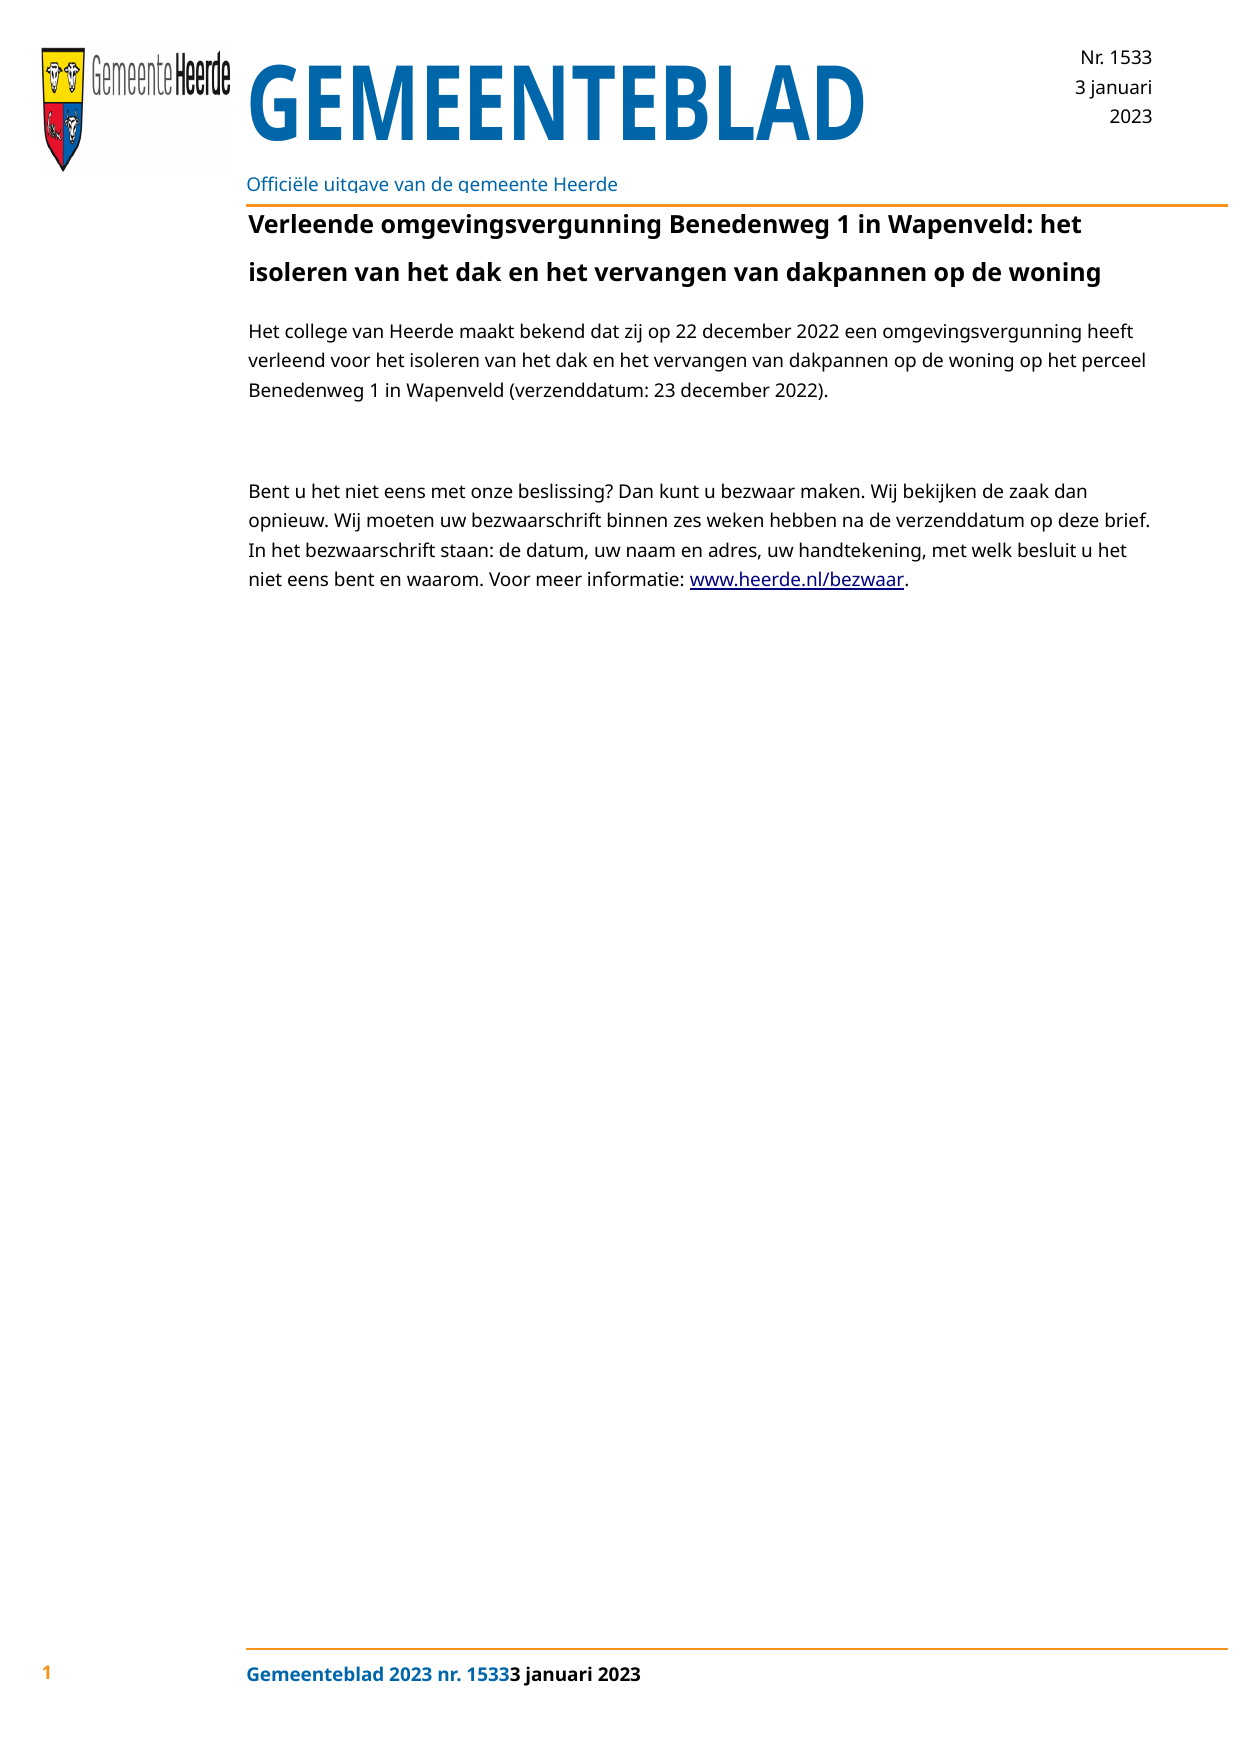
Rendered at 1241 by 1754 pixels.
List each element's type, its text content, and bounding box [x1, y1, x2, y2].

text Verleende omgevingsvergunning Benedenweg 1 in Wapenveld: het isoleren van het dak en het vervangen van dakpannen op de woning [248, 207, 1152, 288]
picture [41, 47, 231, 172]
text Bent u het niet eens met onze beslissing? Dan kunt u bezwaar maken. Wij bekijken de zaak dan opnieuw. Wij moeten uw bezwaarschrift binnen zes weken hebben na de verzenddatum op deze brief. In het bezwaarschrift staan: de datum, uw naam en adres, uw handtekening, met welk besluit u het niet eens bent en waarom. Voor meer informatie: www.heerde.nl/bezwaar. [248, 478, 1152, 592]
text Het college van Heerde maakt bekend dat zij op 22 december 2022 een omgevingsvergunning heeft verleend voor het isoleren van het dak en het vervangen van dakpannen op de woning op het perceel Benedenweg 1 in Wapenveld (verzenddatum: 23 december 2022). [248, 318, 1152, 403]
